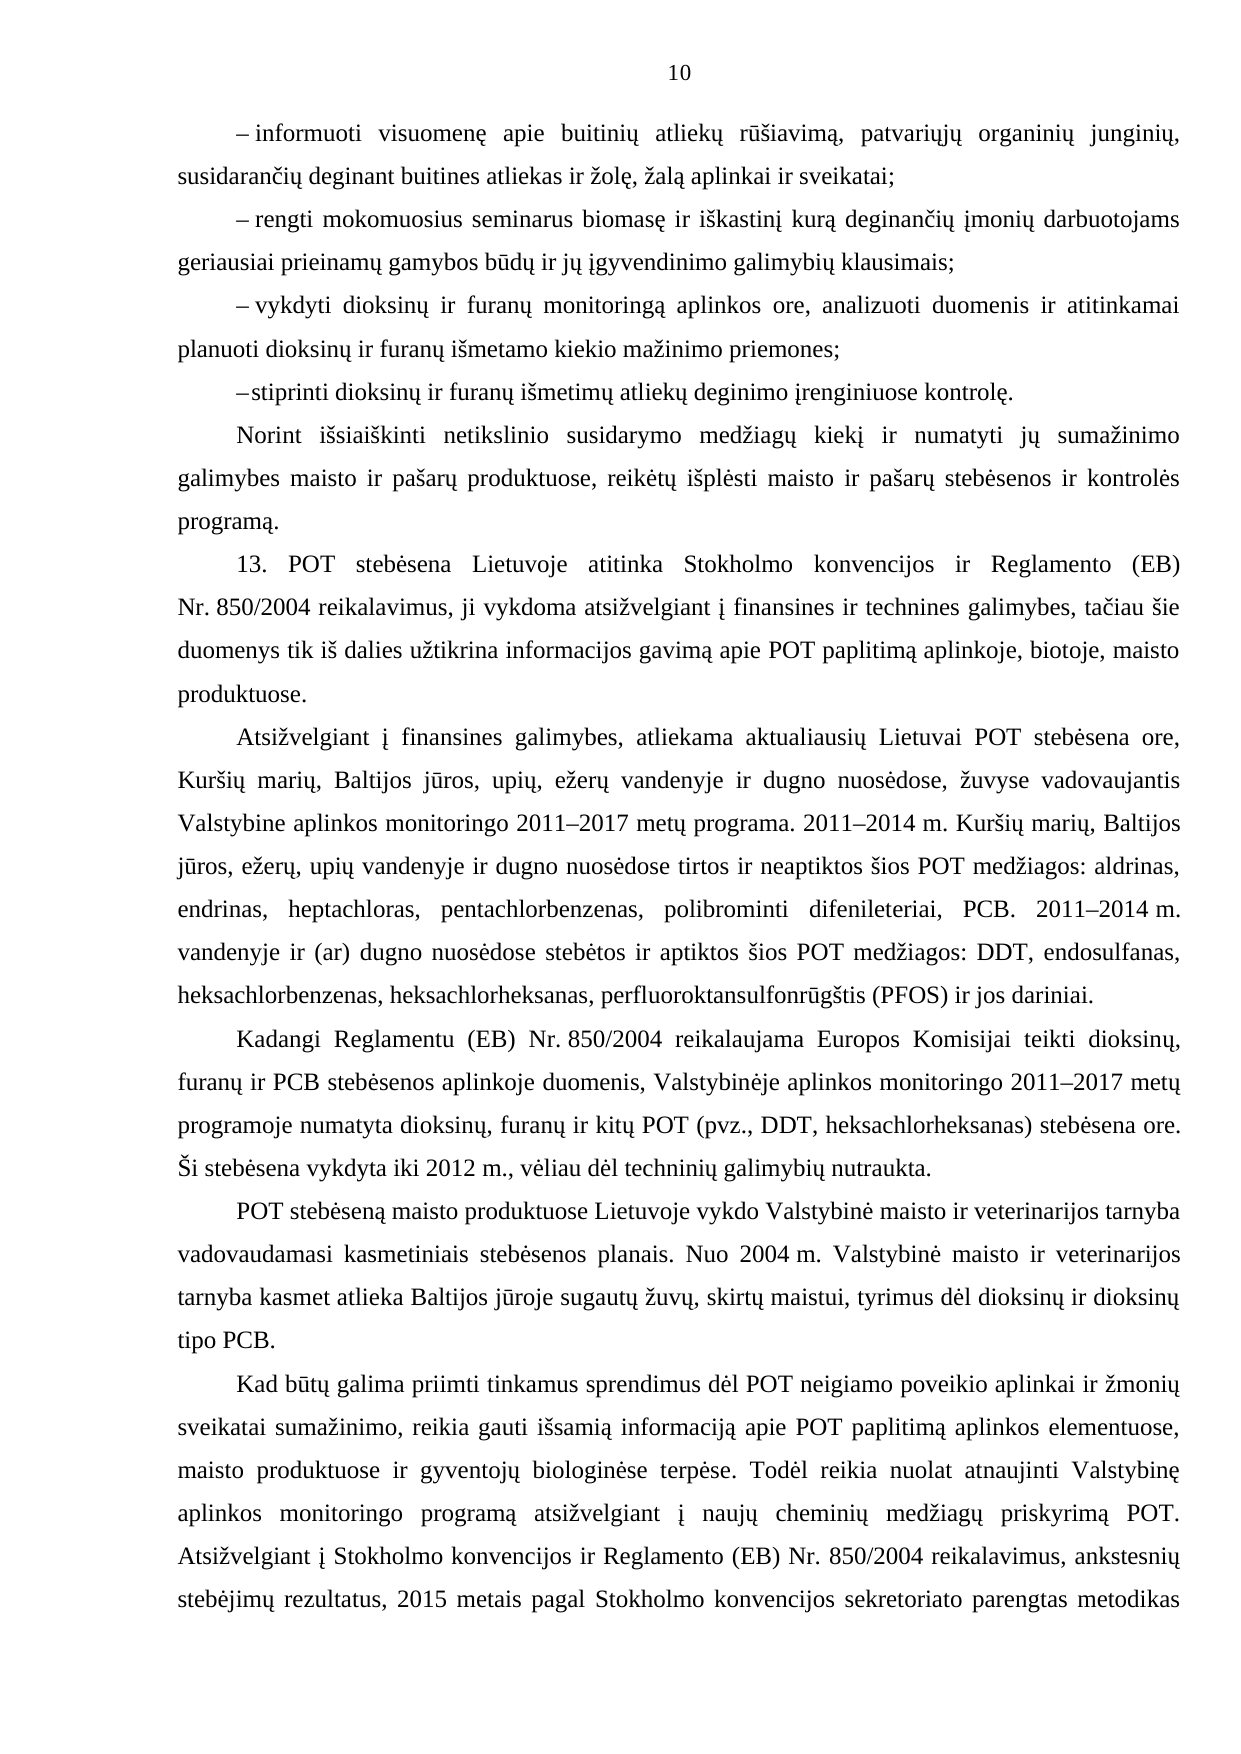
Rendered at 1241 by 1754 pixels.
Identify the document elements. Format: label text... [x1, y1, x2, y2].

text Kad būtų galima priimti tinkamus sprendimus dėl POT neigiamo poveikio aplinkai ir žmonių sveikatai sumažinimo, reikia gauti išsamią informaciją apie POT paplitimą aplinkos elementuose, maisto produktuose ir gyventojų biologinėse terpėse. Todėl reikia nuolat atnaujinti Valstybinę aplinkos monitoringo programą atsižvelgiant į naujų cheminių medžiagų priskyrimą POT. Atsižvelgiant į Stokholmo konvencijos ir Reglamento (EB) Nr. 850/2004 reikalavimus, ankstesnių stebėjimų rezultatus, 2015 metais pagal Stokholmo konvencijos sekretoriato parengtas metodikas [177, 1369, 1181, 1613]
text Kadangi Reglamentu (EB) Nr. 850/2004 reikalaujama Europos Komisijai teikti dioksinų, furanų ir PCB stebėsenos aplinkoje duomenis, Valstybinėje aplinkos monitoringo 2011–2017 metų programoje numatyta dioksinų, furanų ir kitų POT (pvz., DDT, heksachlorheksanas) stebėsena ore. Ši stebėsena vykdyta iki 2012 m., vėliau dėl techninių galimybių nutraukta. [177, 1024, 1181, 1182]
text – vykdyti dioksinų ir furanų monitoringą aplinkos ore, analizuoti duomenis ir atitinkamai planuoti dioksinų ir furanų išmetamo kiekio mažinimo priemones; [177, 291, 1181, 362]
text – stiprinti dioksinų ir furanų išmetimų atliekų deginimo įrenginiuose kontrolę. [177, 377, 1181, 406]
text Norint išsiaiškinti netikslinio susidarymo medžiagų kiekį ir numatyti jų sumažinimo galimybes maisto ir pašarų produktuose, reikėtų išplėsti maisto ir pašarų stebėsenos ir kontrolės programą. [177, 420, 1181, 535]
text – informuoti visuomenę apie buitinių atliekų rūšiavimą, patvariųjų organinių junginių, susidarančių deginant buitines atliekas ir žolę, žalą aplinkai ir sveikatai; [177, 118, 1181, 190]
text POT stebėseną maisto produktuose Lietuvoje vykdo Valstybinė maisto ir veterinarijos tarnyba vadovaudamasi kasmetiniais stebėsenos planais. Nuo 2004 m. Valstybinė maisto ir veterinarijos tarnyba kasmet atlieka Baltijos jūroje sugautų žuvų, skirtų maistui, tyrimus dėl dioksinų ir dioksinų tipo PCB. [177, 1196, 1181, 1354]
text Atsižvelgiant į finansines galimybes, atliekama aktualiausių Lietuvai POT stebėsena ore, Kuršių marių, Baltijos jūros, upių, ežerų vandenyje ir dugno nuosėdose, žuvyse vadovaujantis Valstybine aplinkos monitoringo 2011–2017 metų programa. 2011–2014 m. Kuršių marių, Baltijos jūros, ežerų, upių vandenyje ir dugno nuosėdose tirtos ir neaptiktos šios POT medžiagos: aldrinas, endrinas, heptachloras, pentachlorbenzenas, polibrominti difenileteriai, PCB. 2011–2014 m. vandenyje ir (ar) dugno nuosėdose stebėtos ir aptiktos šios POT medžiagos: DDT, endosulfanas, heksachlorbenzenas, heksachlorheksanas, perfluoroktansulfonrūgštis (PFOS) ir jos dariniai. [177, 722, 1181, 1009]
text – rengti mokomuosius seminarus biomasę ir iškastinį kurą deginančių įmonių darbuotojams geriausiai prieinamų gamybos būdų ir jų įgyvendinimo galimybių klausimais; [177, 204, 1181, 276]
text 13. POT stebėsena Lietuvoje atitinka Stokholmo konvencijos ir Reglamento (EB) Nr. 850/2004 reikalavimus, ji vykdoma atsižvelgiant į finansines ir technines galimybes, tačiau šie duomenys tik iš dalies užtikrina informacijos gavimą apie POT paplitimą aplinkoje, biotoje, maisto produktuose. [177, 549, 1181, 707]
